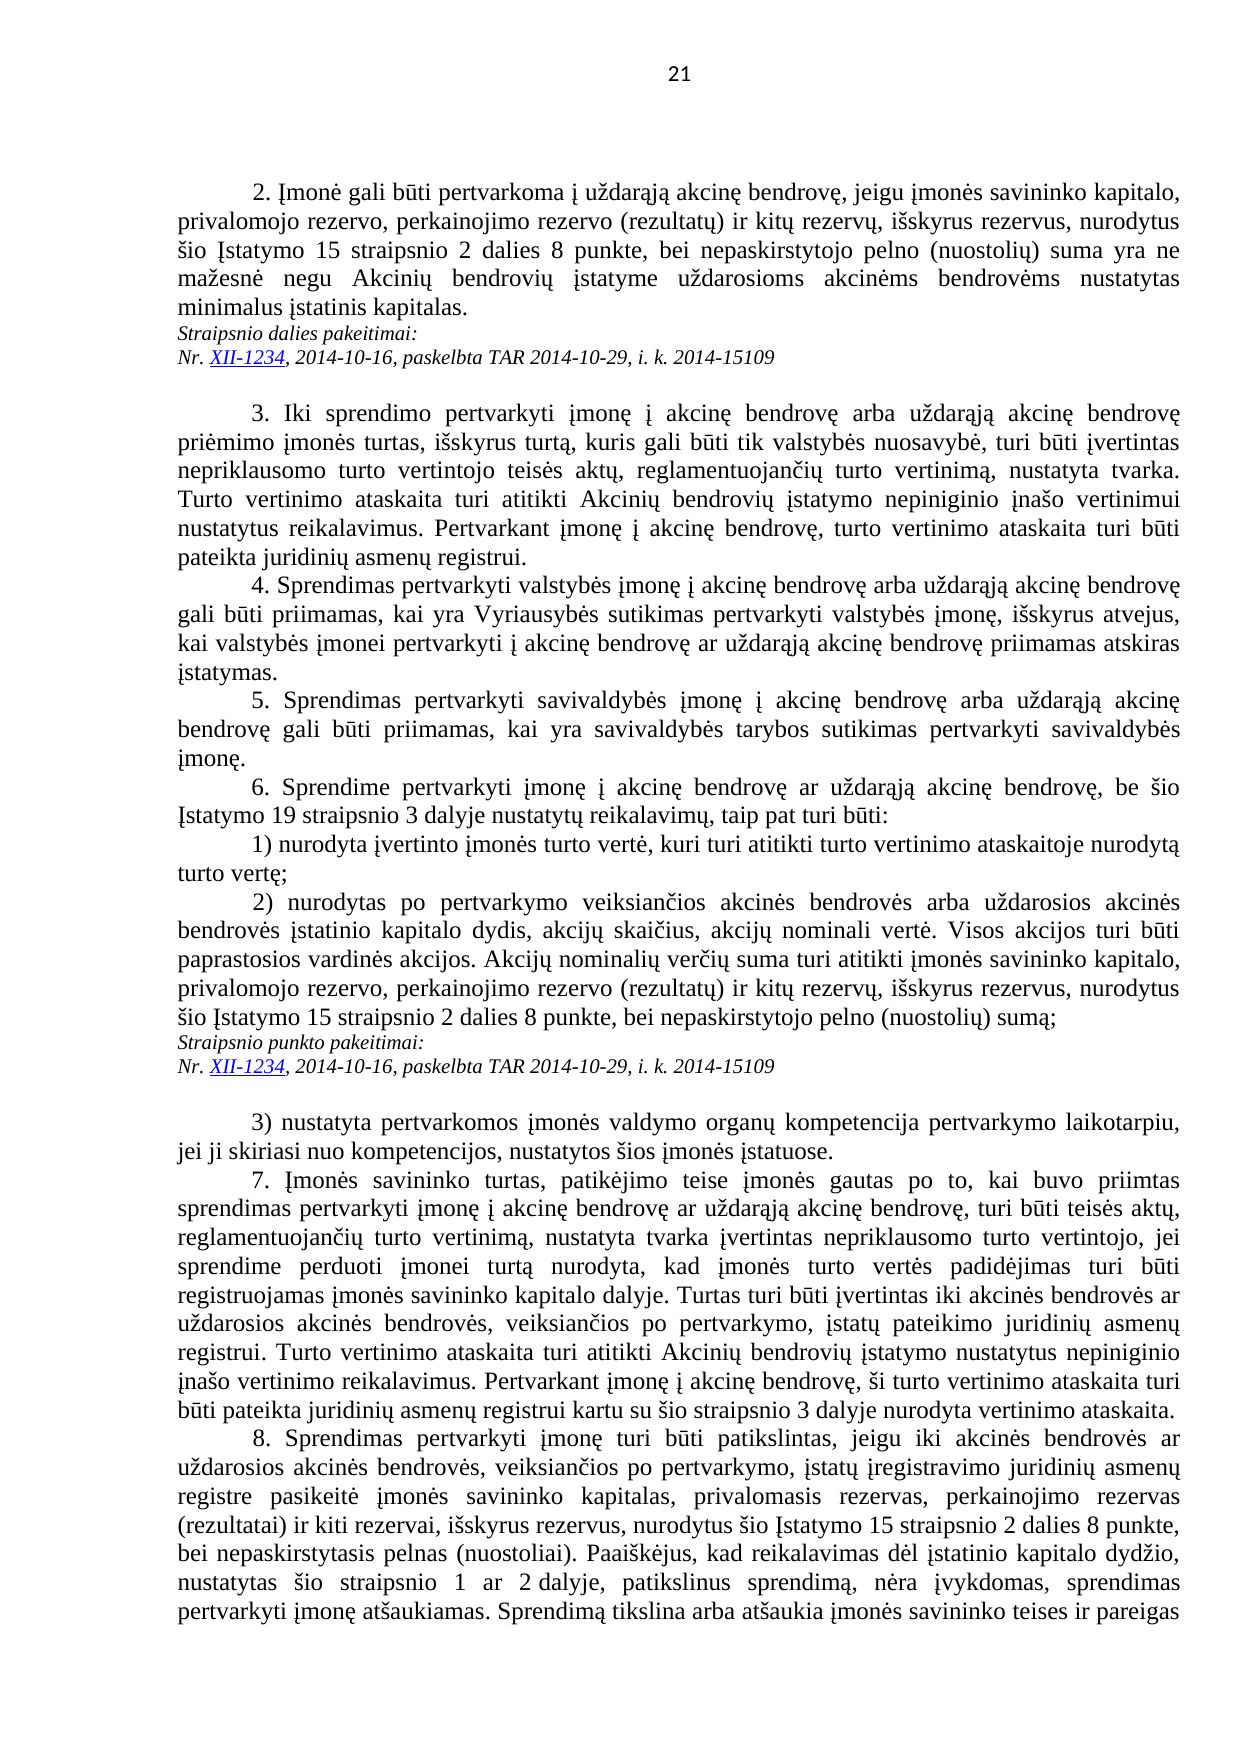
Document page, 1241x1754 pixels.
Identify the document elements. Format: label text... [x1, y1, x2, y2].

text Nr. XII-1234, 2014-10-16, paskelbta TAR 2014-10-29, i. k. 2014-15109 [177, 1054, 1181, 1078]
text 4. Sprendimas pertvarkyti valstybės įmonę į akcinę bendrovę arba uždarąją akcinę bendrovę gali būti priimamas, kai yra Vyriausybės sutikimas pertvarkyti valstybės įmonę, išskyrus atvejus, kai valstybės įmonei pertvarkyti į akcinę bendrovę ar uždarąją akcinę bendrovę priimamas atskiras įstatymas. [177, 570, 1181, 685]
text 5. Sprendimas pertvarkyti savivaldybės įmonę į akcinę bendrovę arba uždarąją akcinę bendrovę gali būti priimamas, kai yra savivaldybės tarybos sutikimas pertvarkyti savivaldybės įmonę. [177, 685, 1181, 772]
text 1) nurodyta įvertinto įmonės turto vertė, kuri turi atitikti turto vertinimo ataskaitoje nurodytą turto vertę; [177, 829, 1181, 887]
text Nr. XII-1234, 2014-10-16, paskelbta TAR 2014-10-29, i. k. 2014-15109 [177, 345, 1181, 369]
text Straipsnio punkto pakeitimai: [177, 1030, 1181, 1054]
text 6. Sprendime pertvarkyti įmonę į akcinę bendrovę ar uždarąją akcinę bendrovę, be šio Įstatymo 19 straipsnio 3 dalyje nustatytų reikalavimų, taip pat turi būti: [177, 772, 1181, 829]
text 3) nustatyta pertvarkomos įmonės valdymo organų kompetencija pertvarkymo laikotarpiu, jei ji skiriasi nuo kompetencijos, nustatytos šios įmonės įstatuose. [177, 1107, 1181, 1165]
text 3. Iki sprendimo pertvarkyti įmonę į akcinę bendrovę arba uždarąją akcinę bendrovę priėmimo įmonės turtas, išskyrus turtą, kuris gali būti tik valstybės nuosavybė, turi būti įvertintas nepriklausomo turto vertintojo teisės aktų, reglamentuojančių turto vertinimą, nustatyta tvarka. Turto vertinimo ataskaita turi atitikti Akcinių bendrovių įstatymo nepiniginio įnašo vertinimui nustatytus reikalavimus. Pertvarkant įmonę į akcinę bendrovę, turto vertinimo ataskaita turi būti pateikta juridinių asmenų registrui. [177, 398, 1181, 570]
text 8. Sprendimas pertvarkyti įmonę turi būti patikslintas, jeigu iki akcinės bendrovės ar uždarosios akcinės bendrovės, veiksiančios po pertvarkymo, įstatų įregistravimo juridinių asmenų registre pasikeitė įmonės savininko kapitalas, privalomasis rezervas, perkainojimo rezervas (rezultatai) ir kiti rezervai, išskyrus rezervus, nurodytus šio Įstatymo 15 straipsnio 2 dalies 8 punkte, bei nepaskirstytasis pelnas (nuostoliai). Paaiškėjus, kad reikalavimas dėl įstatinio kapitalo dydžio, nustatytas šio straipsnio 1 ar 2 dalyje, patikslinus sprendimą, nėra įvykdomas, sprendimas pertvarkyti įmonę atšaukiamas. Sprendimą tikslina arba atšaukia įmonės savininko teises ir pareigas [177, 1423, 1181, 1625]
text Straipsnio dalies pakeitimai: [177, 321, 1181, 345]
text 2) nurodytas po pertvarkymo veiksiančios akcinės bendrovės arba uždarosios akcinės bendrovės įstatinio kapitalo dydis, akcijų skaičius, akcijų nominali vertė. Visos akcijos turi būti paprastosios vardinės akcijos. Akcijų nominalių verčių suma turi atitikti įmonės savininko kapitalo, privalomojo rezervo, perkainojimo rezervo (rezultatų) ir kitų rezervų, išskyrus rezervus, nurodytus šio Įstatymo 15 straipsnio 2 dalies 8 punkte, bei nepaskirstytojo pelno (nuostolių) sumą; [177, 887, 1181, 1030]
text 2. Įmonė gali būti pertvarkoma į uždarąją akcinę bendrovę, jeigu įmonės savininko kapitalo, privalomojo rezervo, perkainojimo rezervo (rezultatų) ir kitų rezervų, išskyrus rezervus, nurodytus šio Įstatymo 15 straipsnio 2 dalies 8 punkte, bei nepaskirstytojo pelno (nuostolių) suma yra ne mažesnė negu Akcinių bendrovių įstatyme uždarosioms akcinėms bendrovėms nustatytas minimalus įstatinis kapitalas. [177, 177, 1181, 321]
text 7. Įmonės savininko turtas, patikėjimo teise įmonės gautas po to, kai buvo priimtas sprendimas pertvarkyti įmonę į akcinę bendrovę ar uždarąją akcinę bendrovę, turi būti teisės aktų, reglamentuojančių turto vertinimą, nustatyta tvarka įvertintas nepriklausomo turto vertintojo, jei sprendime perduoti įmonei turtą nurodyta, kad įmonės turto vertės padidėjimas turi būti registruojamas įmonės savininko kapitalo dalyje. Turtas turi būti įvertintas iki akcinės bendrovės ar uždarosios akcinės bendrovės, veiksiančios po pertvarkymo, įstatų pateikimo juridinių asmenų registrui. Turto vertinimo ataskaita turi atitikti Akcinių bendrovių įstatymo nustatytus nepiniginio įnašo vertinimo reikalavimus. Pertvarkant įmonę į akcinę bendrovę, ši turto vertinimo ataskaita turi būti pateikta juridinių asmenų registrui kartu su šio straipsnio 3 dalyje nurodyta vertinimo ataskaita. [177, 1165, 1181, 1423]
